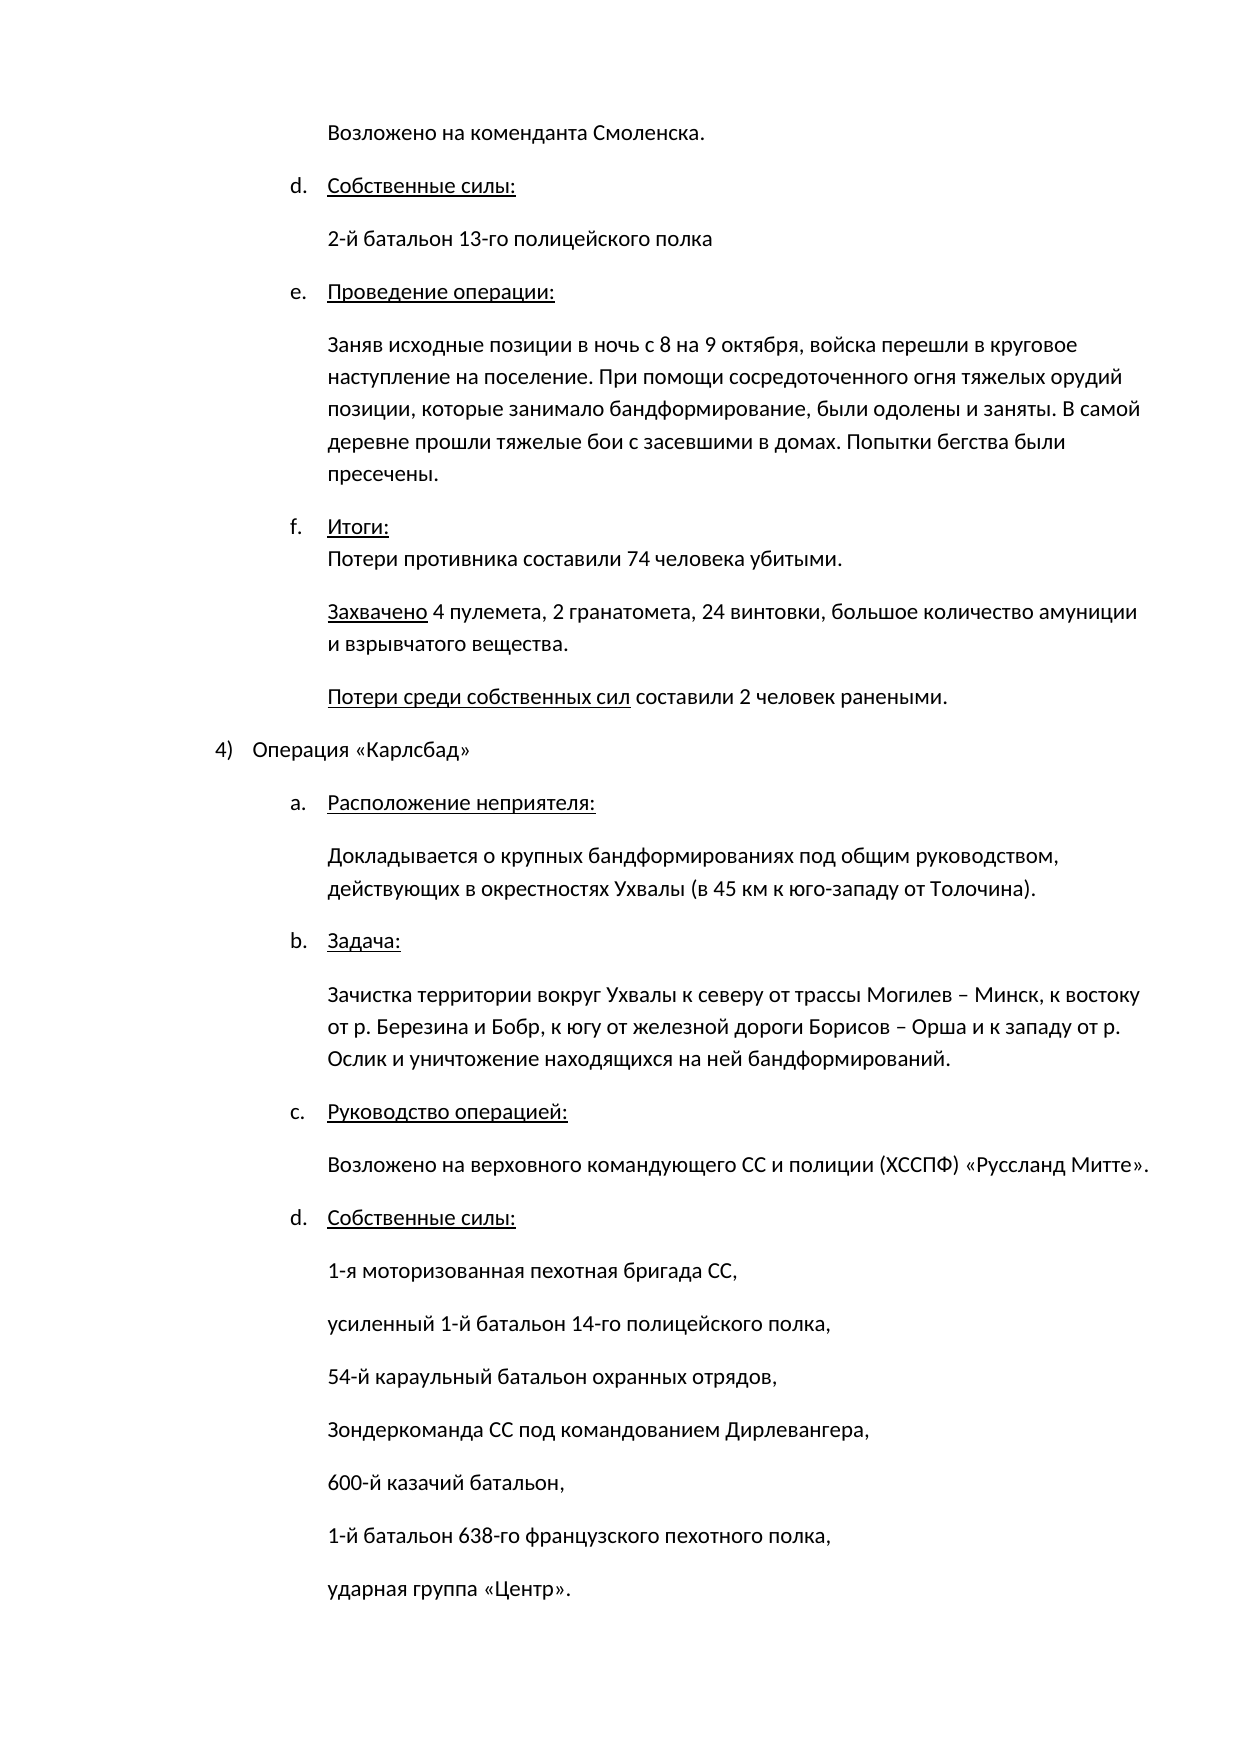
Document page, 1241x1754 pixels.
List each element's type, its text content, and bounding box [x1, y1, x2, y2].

list Операция «Карлсбад» [215, 735, 1152, 763]
list Захвачено 4 пулемета, 2 гранатомета, 24 винтовки, большое количество амуниции и взрывчатого вещества. [327, 597, 1152, 657]
list Зачистка территории вокруг Ухвалы к северу от трассы Могилев – Минск, к востоку от р. Березина и Бобр, к югу от железной дороги Борисов – Орша и к западу от р. Ослик и уничтожение находящихся на ней бандформирований. [327, 980, 1152, 1072]
list Возложено на коменданта Смоленска. [327, 118, 1152, 146]
list Собственные силы: [290, 1203, 1152, 1231]
list Зондеркоманда СС под командованием Дирлевангера, [327, 1415, 1152, 1443]
list Возложено на верховного командующего СС и полиции (ХССПФ) «Руссланд Митте». [327, 1150, 1152, 1178]
list усиленный 1-й батальон 14-го полицейского полка, [327, 1309, 1152, 1337]
list Докладывается о крупных бандформированиях под общим руководством, действующих в окрестностях Ухвалы (в 45 км к юго-западу от Толочина). [327, 841, 1152, 902]
list Проведение операции: [290, 277, 1152, 305]
list Руководство операцией: [290, 1097, 1152, 1125]
list 600-й казачий батальон, [327, 1468, 1152, 1496]
list ударная группа «Центр». [327, 1574, 1152, 1602]
list 2-й батальон 13-го полицейского полка [327, 224, 1152, 252]
list Заняв исходные позиции в ночь с 8 на 9 октября, войска перешли в круговое наступление на поселение. При помощи сосредоточенного огня тяжелых орудий позиции, которые занимало бандформирование, были одолены и заняты. В самой деревне прошли тяжелые бои с засевшими в домах. Попытки бегства были пресечены. [327, 330, 1152, 487]
list Расположение неприятеля: [290, 788, 1152, 816]
list 54-й караульный батальон охранных отрядов, [327, 1362, 1152, 1390]
list Собственные силы: [290, 171, 1152, 199]
list Итоги: Потери противника составили 74 человека убитыми. [290, 512, 1152, 572]
list Потери среди собственных сил составили 2 человек ранеными. [327, 682, 1152, 710]
list 1-я моторизованная пехотная бригада СС, [327, 1256, 1152, 1284]
list 1-й батальон 638-го французского пехотного полка, [327, 1521, 1152, 1549]
list Задача: [290, 927, 1152, 955]
